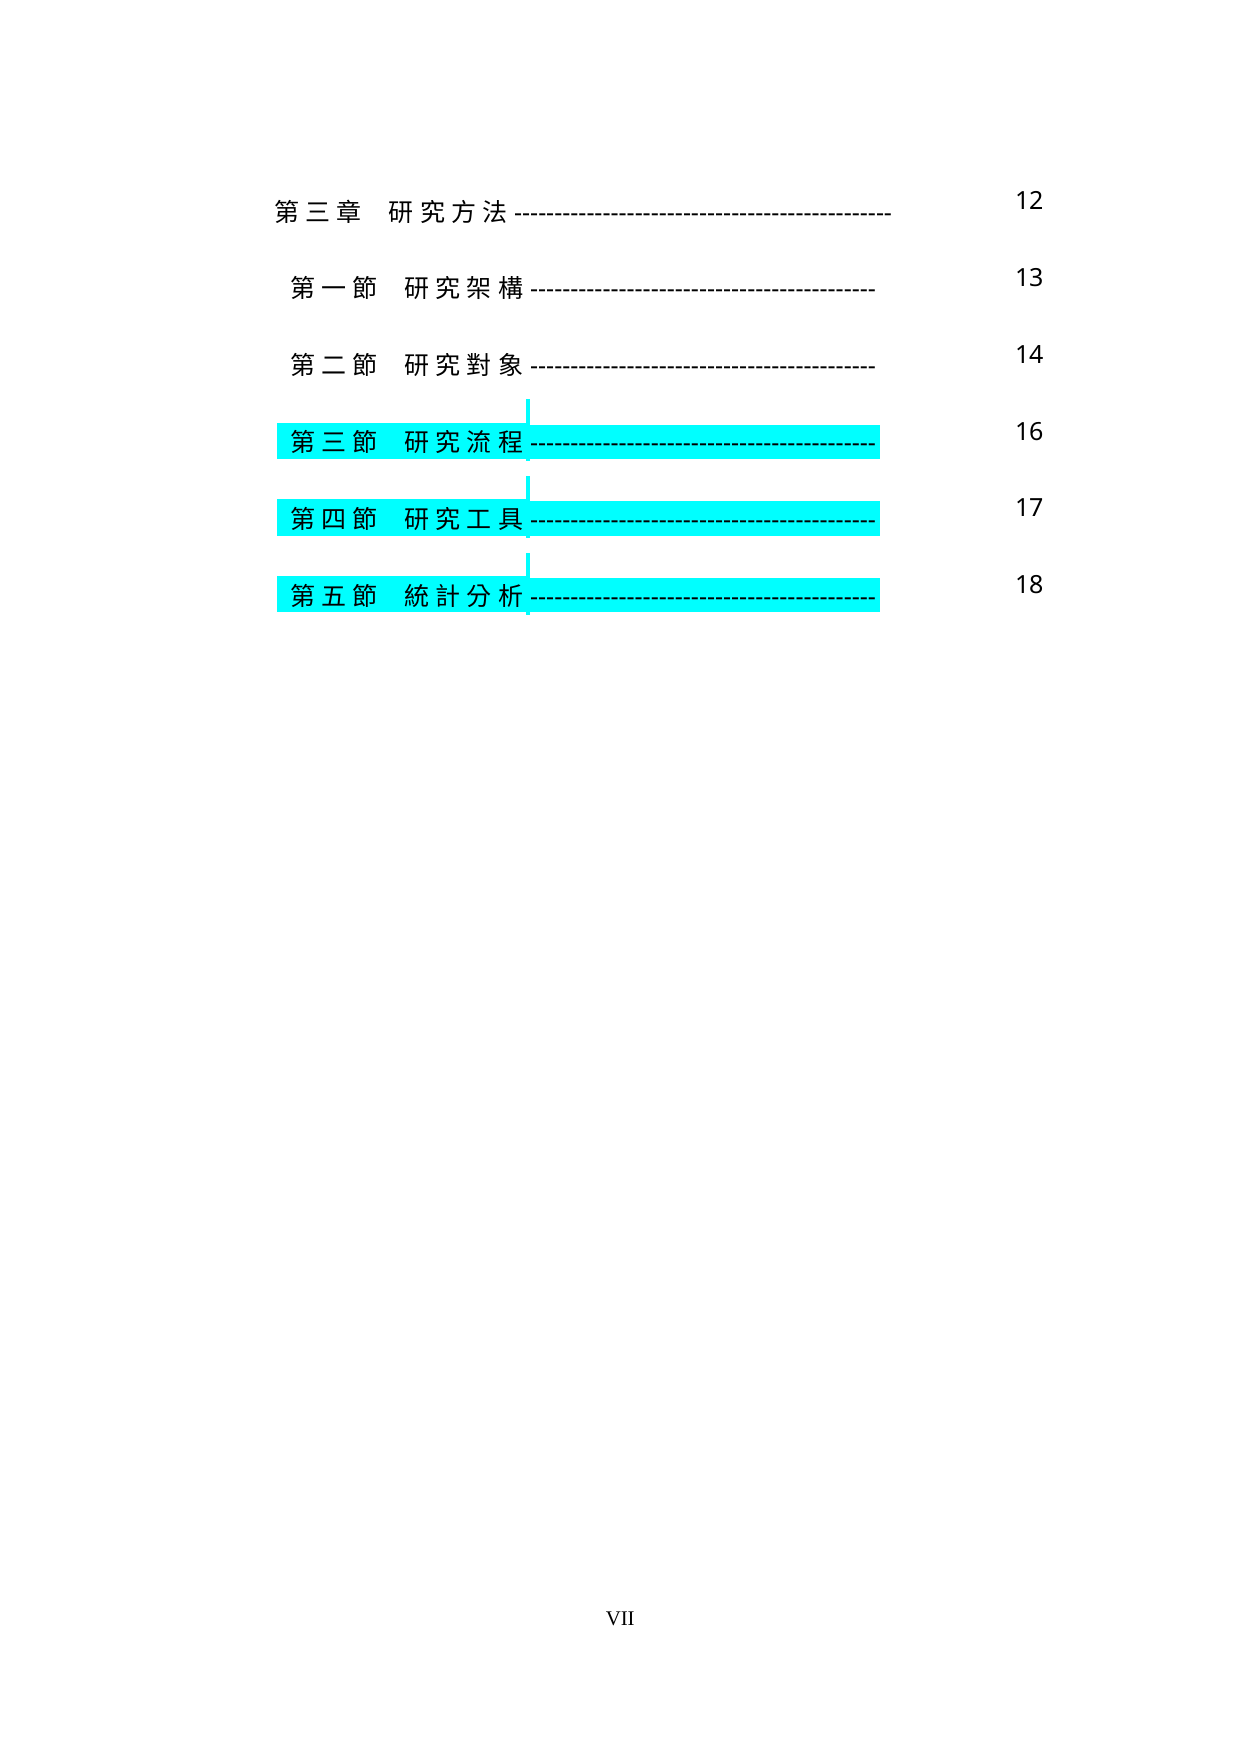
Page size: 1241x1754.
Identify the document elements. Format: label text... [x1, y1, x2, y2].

table_cell 第四節 研究工具------------------------------------------- [178, 465, 980, 542]
table_cell 17 [980, 465, 1069, 542]
table_cell 第二節 研究對象------------------------------------------- [178, 312, 980, 388]
table_cell 第三章 研究方法----------------------------------------------- [178, 158, 980, 235]
table_cell 13 [980, 235, 1069, 312]
table_cell 第三節 研究流程------------------------------------------- [178, 389, 980, 465]
table_cell 第一節 研究架構------------------------------------------- [178, 235, 980, 312]
table_cell 第五節 統計分析------------------------------------------- [178, 542, 495, 619]
table_cell 18 [980, 542, 1069, 619]
table_cell 14 [980, 312, 1069, 388]
table_cell 16 [980, 389, 1069, 465]
table_cell 第五節 統計分析------------------------------------------- [730, 542, 980, 619]
table_cell 12 [980, 158, 1069, 235]
